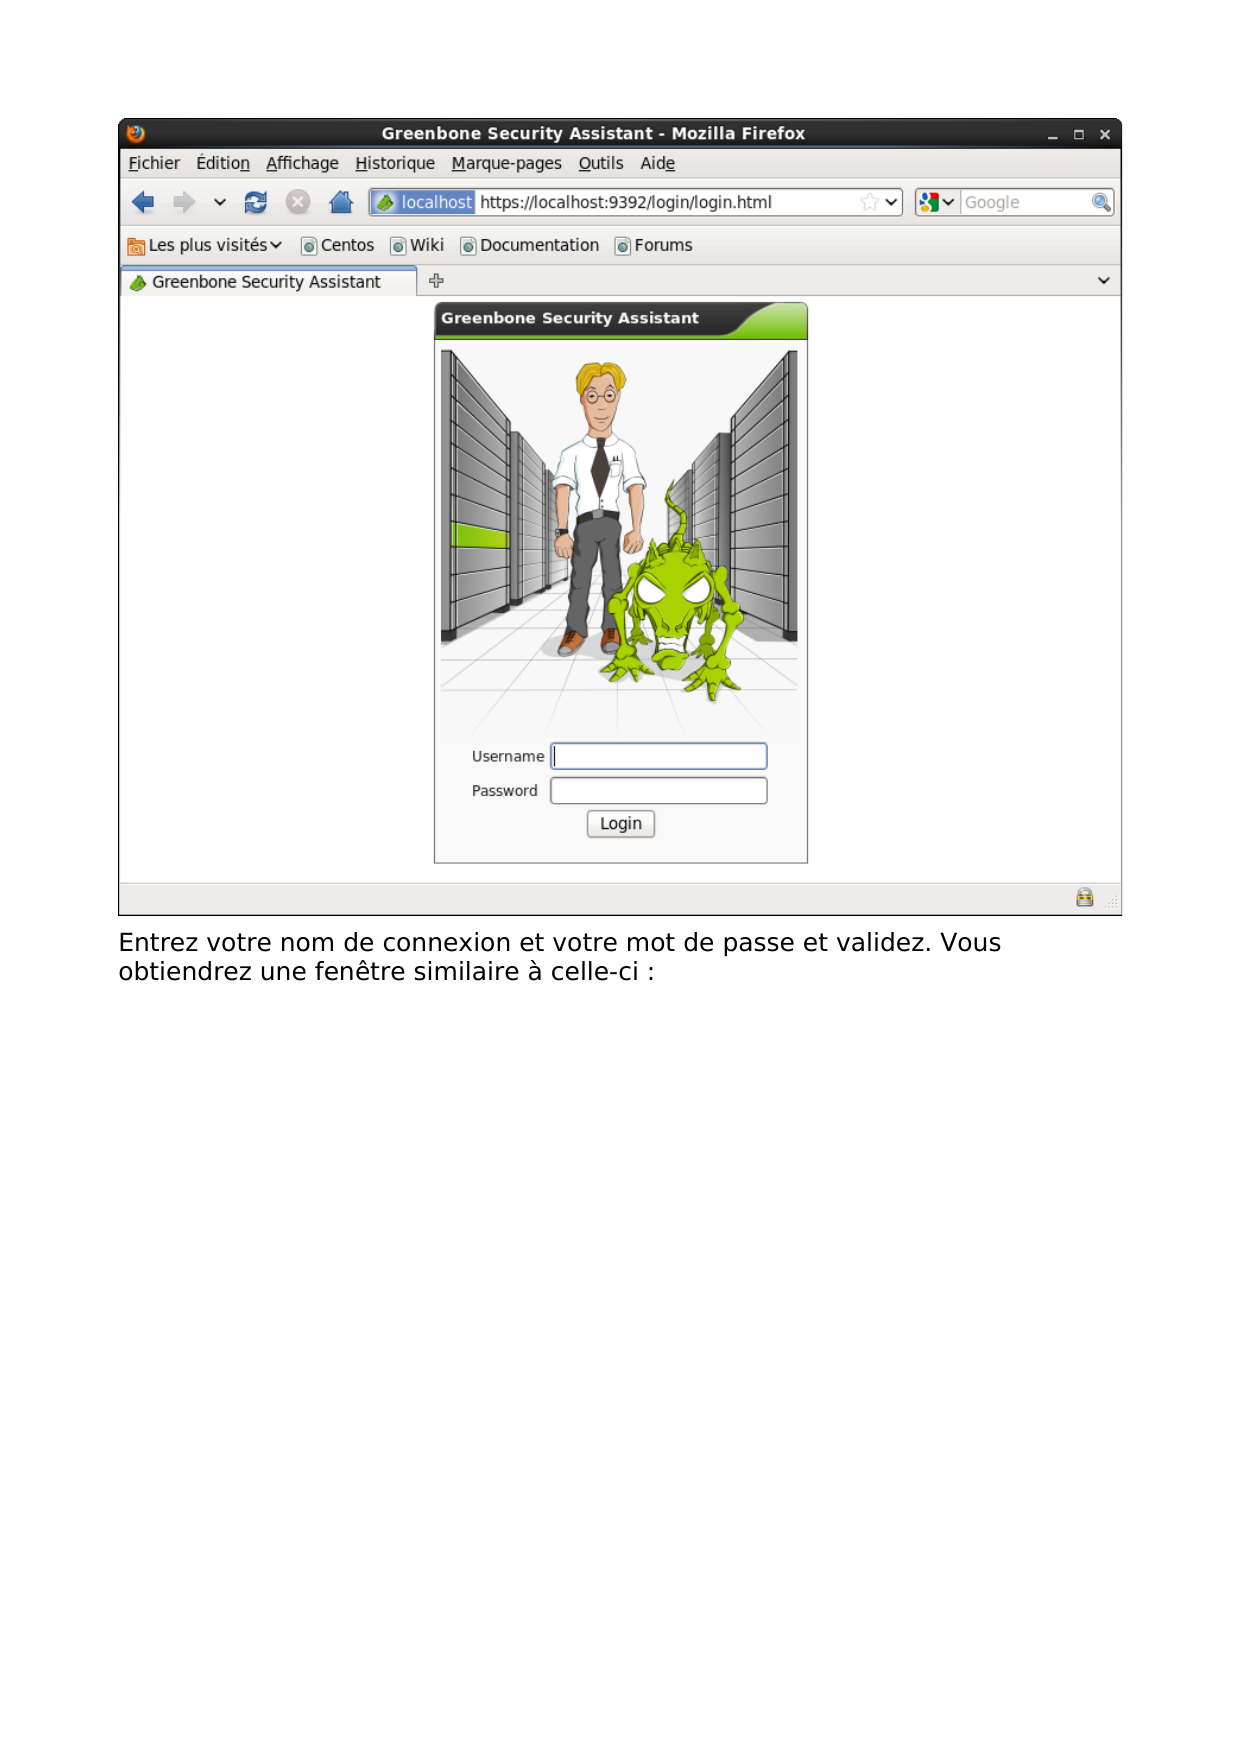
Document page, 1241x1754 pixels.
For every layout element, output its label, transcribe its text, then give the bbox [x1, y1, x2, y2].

text Entrez votre nom de connexion et votre mot de passe et validez. Vous obtiendrez une fenêtre similaire à celle-ci : [118, 928, 1122, 986]
picture [118, 118, 1123, 916]
